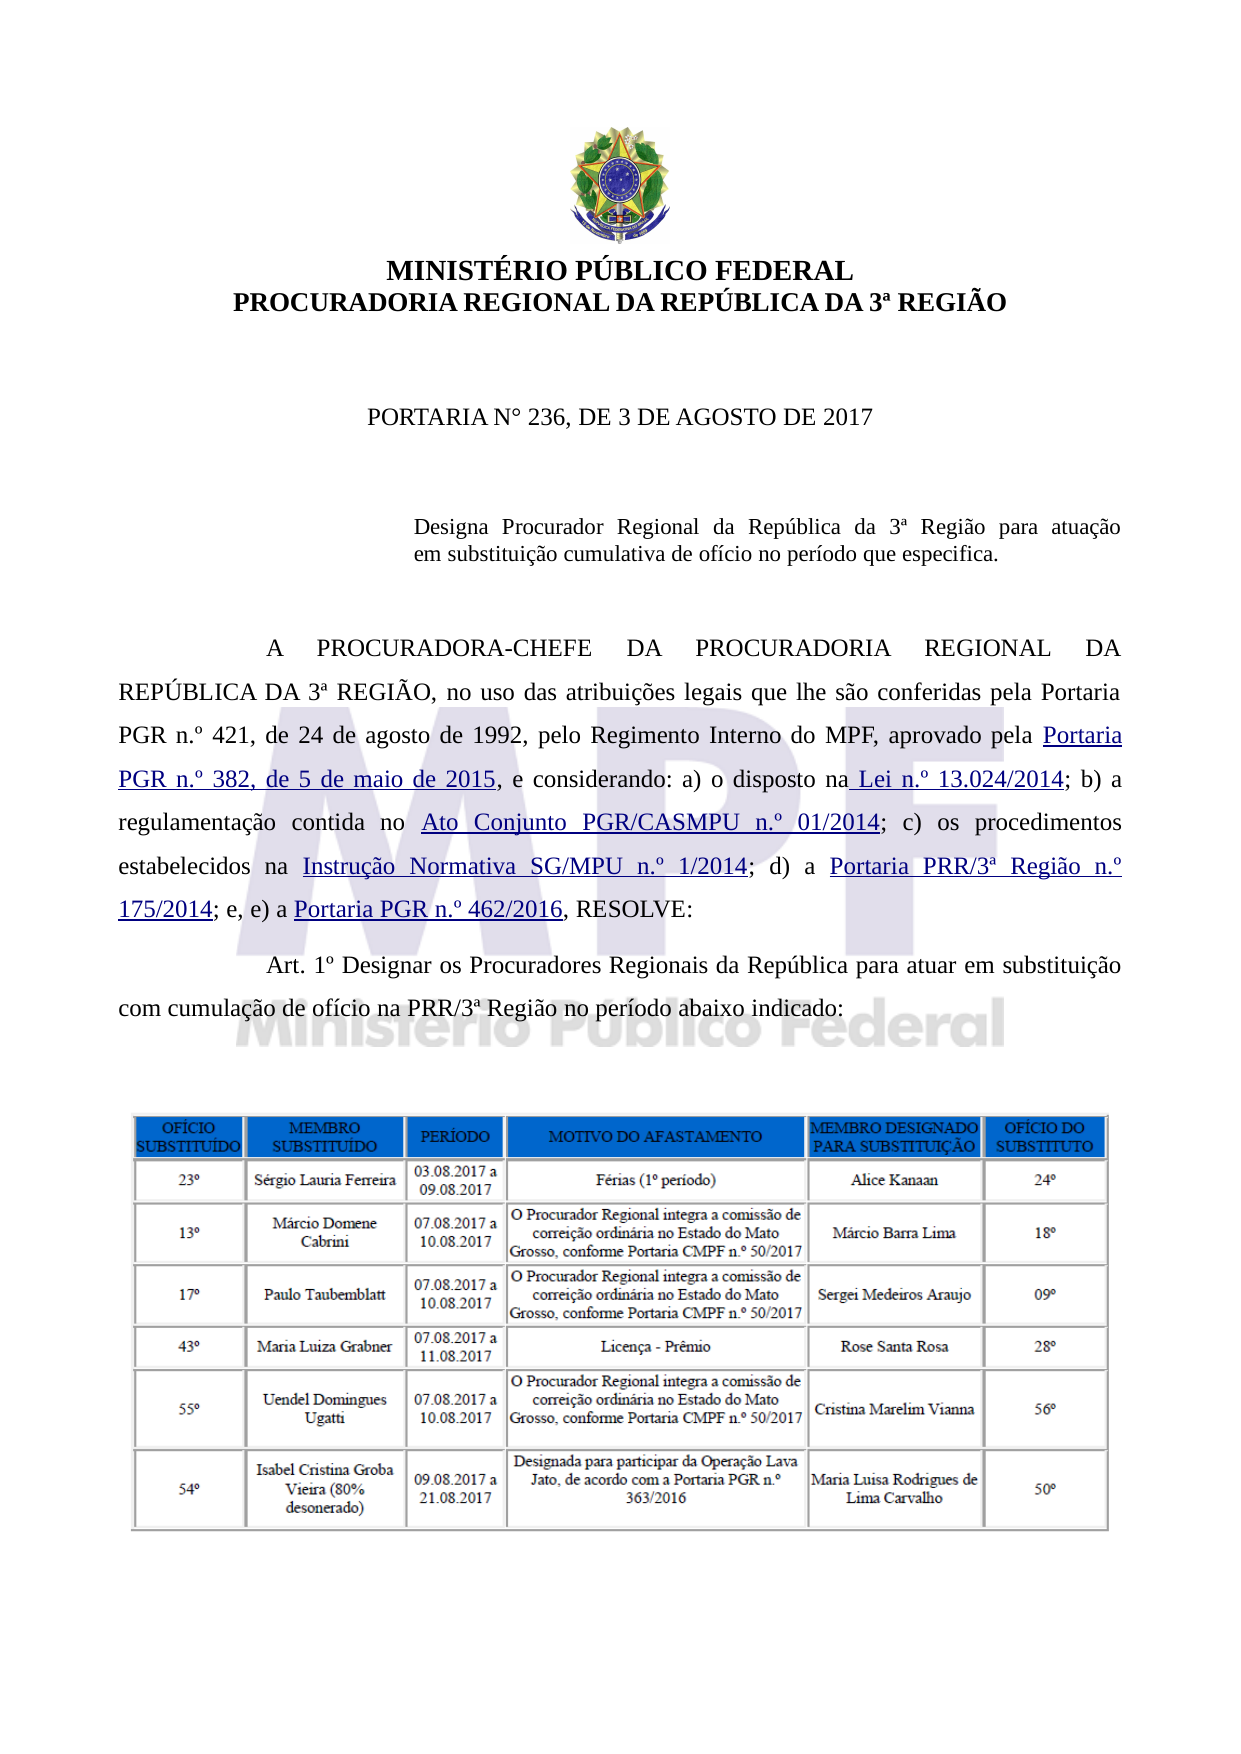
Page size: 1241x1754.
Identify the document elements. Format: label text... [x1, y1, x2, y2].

text Designa Procurador Regional da República da 3ª Região para atuação em substituição cumulativa de ofício no período que especifica. [413, 513, 1122, 566]
text Art. 1º Designar os Procuradores Regionais da República para atuar em substituição com cumulação de ofício na PRR/3ª Região no período abaixo indicado: [118, 949, 1122, 1022]
picture [118, 1103, 1123, 1541]
text A PROCURADORA-CHEFE DA PROCURADORIA REGIONAL DA REPÚBLICA DA 3ª REGIÃO, no uso das atribuições legais que lhe são conferidas pela Portaria PGR n.º 421, de 24 de agosto de 1992, pelo Regimento Interno do MPF, aprovado pela Portaria PGR n.º 382, de 5 de maio de 2015, e considerando: a) o disposto na Lei n.º 13.024/2014; b) a regulamentação contida no Ato Conjunto PGR/CASMPU n.º 01/2014; c) os procedimentos estabelecidos na Instrução Normativa SG/MPU n.º 1/2014; d) a Portaria PRR/3ª Região n.º 175/2014; e, e) a Portaria PGR n.º 462/2016, RESOLVE: [118, 633, 1122, 923]
picture [236, 1022, 1004, 1047]
picture [236, 923, 1004, 949]
text PORTARIA N° 236, DE 3 DE AGOSTO DE 2017 [118, 402, 1122, 431]
